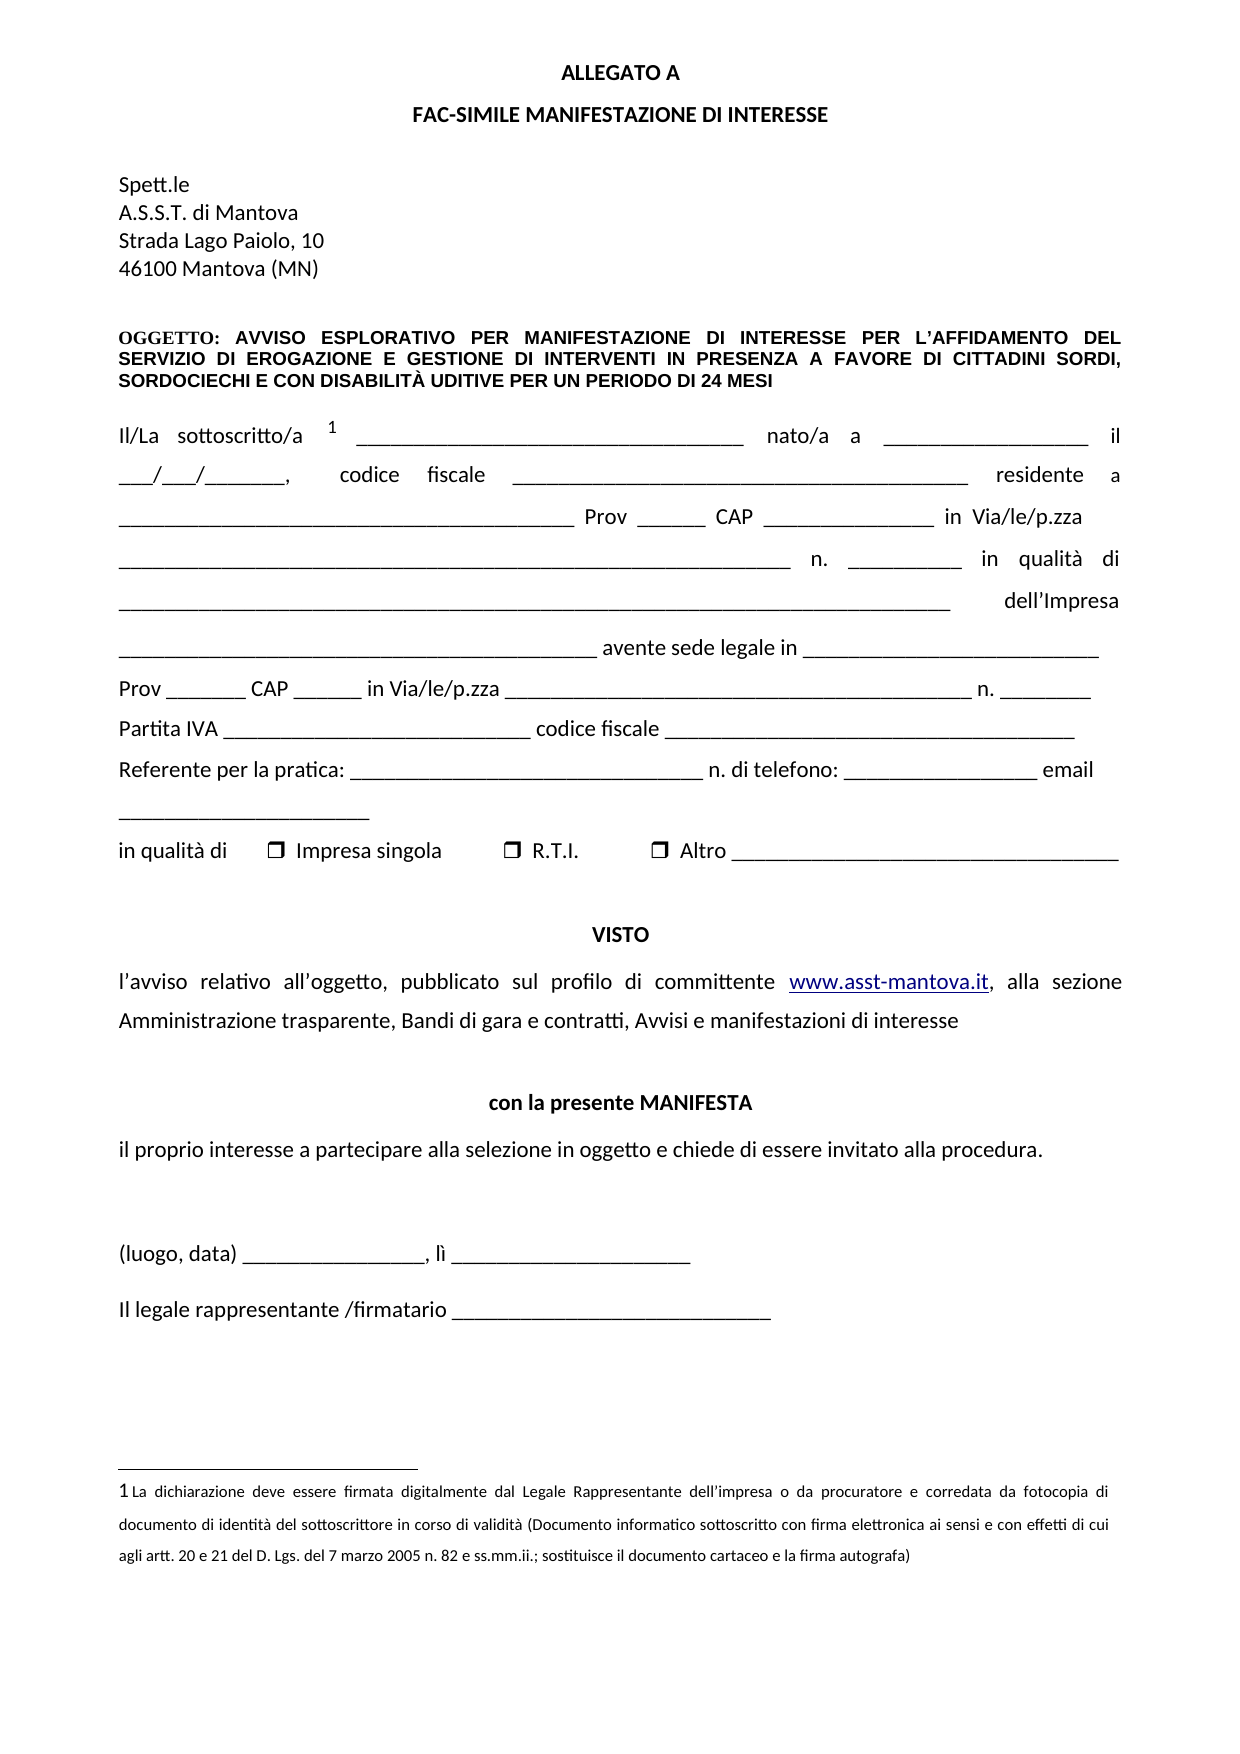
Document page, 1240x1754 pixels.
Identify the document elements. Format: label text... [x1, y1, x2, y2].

text ___/___/_______, codice fiscale ________________________________________ residente a [119, 460, 1122, 488]
text il proprio interesse a partecipare alla selezione in oggetto e chiede di essere invitato alla procedura. [119, 1135, 1122, 1163]
list La dichiarazione deve essere firmata digitalmente dal Legale Rappresentante dell’impresa o da procuratore e corredata da fotocopia di documento di identità del sottoscrittore in corso di validità (Documento informatico sottoscritto con firma elettronica ai sensi e con effetti di cui agli artt. 20 e 21 del D. Lgs. del 7 marzo 2005 n. 82 e ss.mm.ii.; sostituisce il documento cartaceo e la firma autografa) [118, 1477, 1110, 1566]
text l’avviso relativo all’oggetto, pubblicato sul profilo di committente www.asst-mantova.it, alla sezione Amministrazione trasparente, Bandi di gara e contratti, Avvisi e manifestazioni di interesse [119, 967, 1122, 1035]
text OGGETTO: AVVISO ESPLORATIVO PER MANIFESTAZIONE DI INTERESSE PER L’AFFIDAMENTO DEL SERVIZIO DI EROGAZIONE E GESTIONE DI INTERVENTI IN PRESENZA A FAVORE DI CITTADINI SORDI, SORDOCIECHI E CON DISABILITÀ UDITIVE PER UN PERIODO DI 24 MESI [118, 327, 1122, 391]
text 46100 Mantova (MN) [119, 254, 1122, 282]
text ________________________________________ Prov ______ CAP _______________ in Via/le/p.zza [119, 502, 1122, 530]
text ALLEGATO A [118, 58, 1123, 86]
text VISTO [118, 920, 1123, 948]
text _________________________________________________________________________ dell’Impresa [119, 586, 1122, 614]
text FAC-SIMILE MANIFESTAZIONE DI INTERESSE [118, 100, 1123, 128]
text __________________________________________ avente sede legale in __________________________ Prov _______ CAP ______ in Via/le/p.zza _________________________________________ n. ________ Partita IVA ___________________________ codice fiscale ____________________________________ Referente per la pratica: _______________________________ n. di telefono: _________________ email ______________________ [119, 633, 1122, 824]
text con la presente MANIFESTA [118, 1088, 1123, 1116]
text Il/La sottoscritto/a 1 __________________________________ nato/a a __________________ il [119, 418, 1122, 450]
text ___________________________________________________________ n. __________ in qualità di [119, 544, 1122, 572]
text Spett.le [119, 170, 1122, 198]
text Il legale rappresentante /firmatario ____________________________ [119, 1295, 1122, 1323]
text in qualità di  Impresa singola  R.T.I.  Altro __________________________________ [118, 836, 1137, 864]
text A.S.S.T. di Mantova [119, 198, 1122, 226]
text Strada Lago Paiolo, 10 [119, 226, 1122, 254]
text (luogo, data) ________________, lì _____________________ [119, 1239, 1122, 1267]
